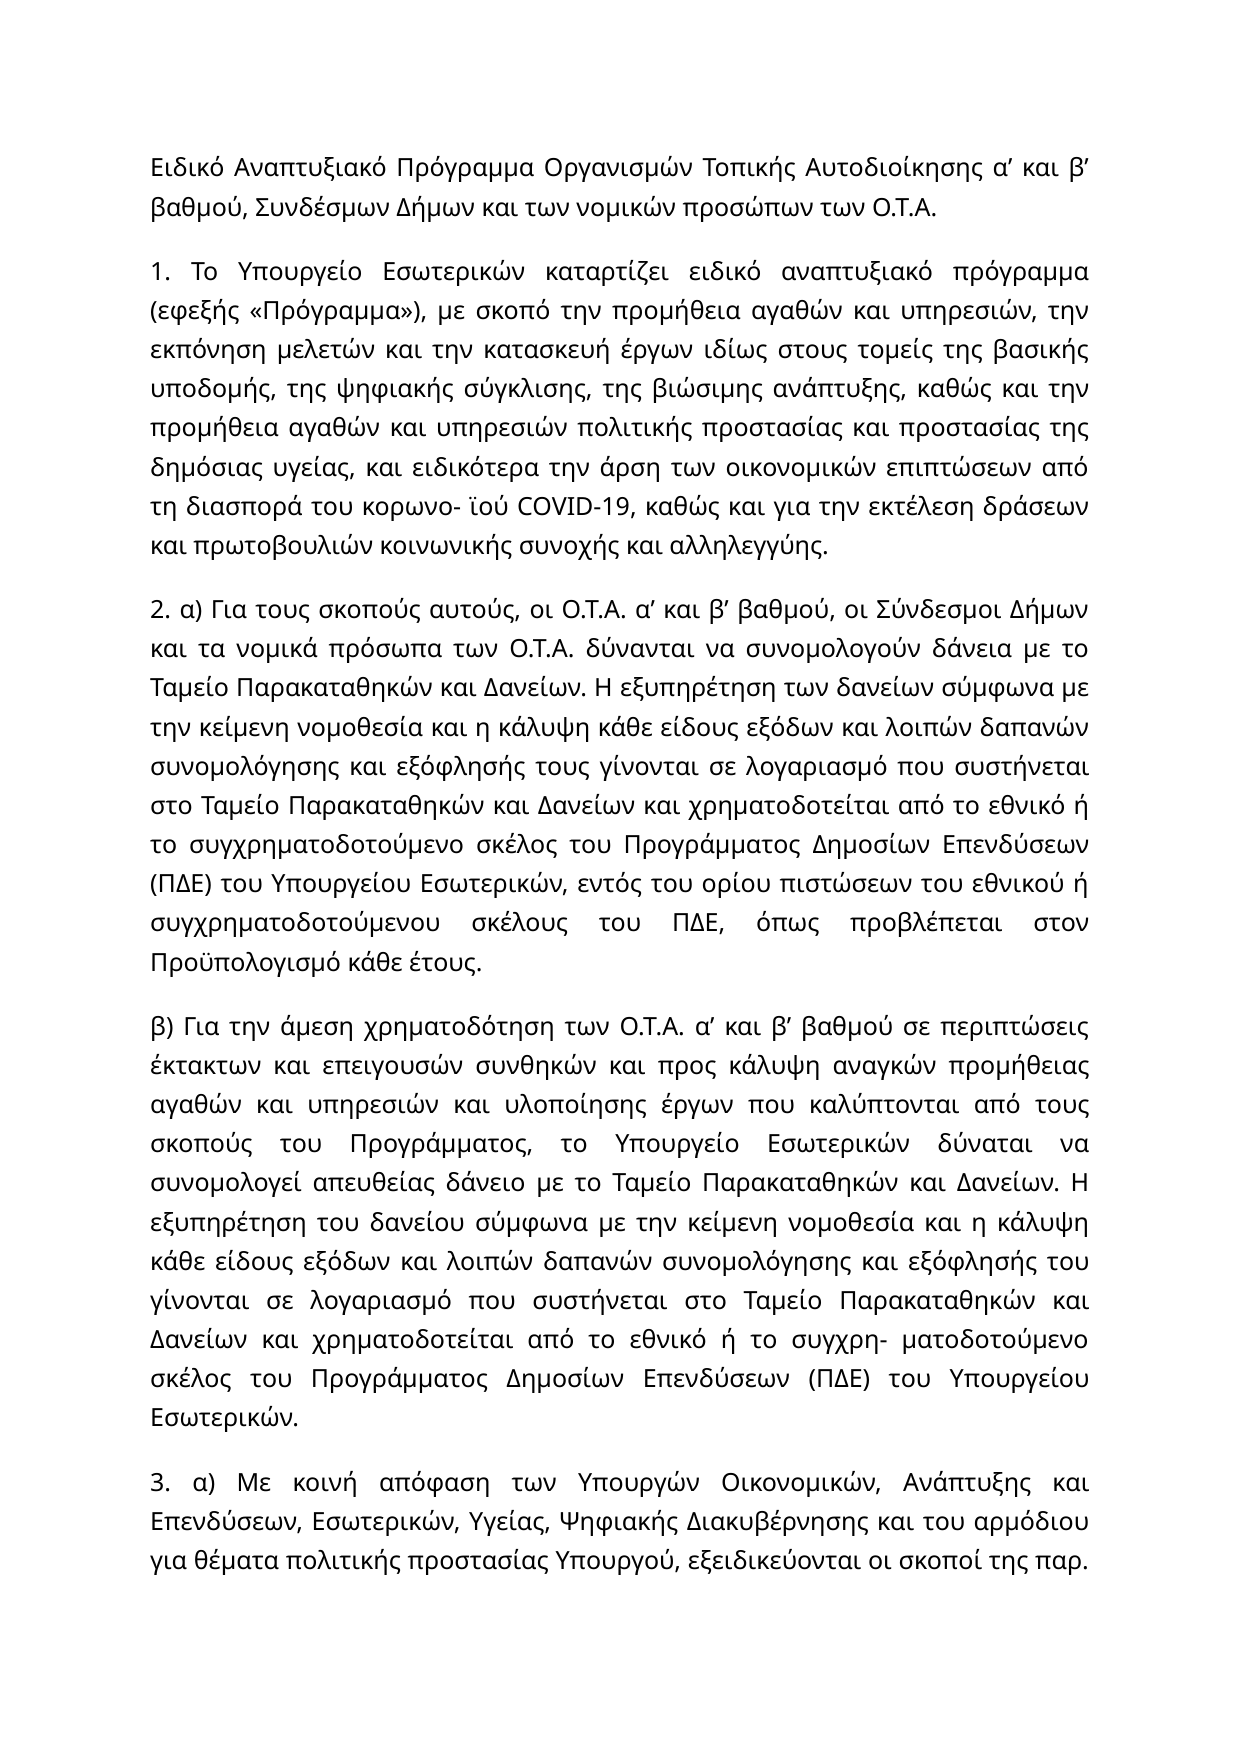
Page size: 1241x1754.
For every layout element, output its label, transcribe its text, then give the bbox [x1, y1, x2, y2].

text 1. Το Υπουργείο Εσωτερικών καταρτίζει ειδικό αναπτυξιακό πρόγραμμα (εφεξής «Πρόγραμμα»), με σκοπό την προμήθεια αγαθών και υπηρεσιών, την εκπόνηση μελετών και την κατασκευή έργων ιδίως στους τομείς της βασικής υποδομής, της ψηφιακής σύγκλισης, της βιώσιμης ανάπτυξης, καθώς και την προμήθεια αγαθών και υπηρεσιών πολιτικής προστασίας και προστασίας της δημόσιας υγείας, και ειδικότερα την άρση των οικονομικών επιπτώσεων από τη διασπορά του κορωνο- ϊού COVID-19, καθώς και για την εκτέλεση δράσεων και πρωτοβουλιών κοινωνικής συνοχής και αλληλεγγύης. [150, 253, 1090, 562]
text 3. α) Με κοινή απόφαση των Υπουργών Οικονομικών, Ανάπτυξης και Επενδύσεων, Εσωτερικών, Υγείας, Ψηφιακής Διακυβέρνησης και του αρμόδιου για θέματα πολιτικής προστασίας Υπουργού, εξειδικεύονται οι σκοποί της παρ. [150, 1464, 1090, 1577]
text Ειδικό Αναπτυξιακό Πρόγραμμα Οργανισμών Τοπικής Αυτοδιoίκησης α’ και β’ βαθμού, Συνδέσμων Δήμων και των νομικών προσώπων των Ο.Τ.Α. [150, 150, 1090, 223]
text 2. α) Για τους σκοπούς αυτούς, οι Ο.Τ.Α. α’ και β’ βαθμού, οι Σύνδεσμοι Δήμων και τα νομικά πρόσωπα των Ο.Τ.Α. δύνανται να συνομολογούν δάνεια με το Ταμείο Παρακαταθηκών και Δανείων. Η εξυπηρέτηση των δανείων σύμφωνα με την κείμενη νομοθεσία και η κάλυψη κάθε είδους εξόδων και λοιπών δαπανών συνομολόγησης και εξόφλησής τους γίνονται σε λογαριασμό που συστήνεται στο Ταμείο Παρακαταθηκών και Δανείων και χρηματοδοτείται από το εθνικό ή το συγχρηματοδοτούμενο σκέλος του Προγράμματος Δημοσίων Επενδύσεων (ΠΔΕ) του Υπουργείου Εσωτερικών, εντός του ορίου πιστώσεων του εθνικού ή συγχρηματοδοτούμενου σκέλους του ΠΔΕ, όπως προβλέπεται στον Προϋπολογισμό κάθε έτους. [150, 592, 1090, 978]
text β) Για την άμεση χρηματοδότηση των Ο.Τ.Α. α’ και β’ βαθμού σε περιπτώσεις έκτακτων και επειγουσών συνθηκών και προς κάλυψη αναγκών προμήθειας αγαθών και υπηρεσιών και υλοποίησης έργων που καλύπτονται από τους σκοπούς του Προγράμματος, το Υπουργείο Εσωτερικών δύναται να συνομολογεί απευθείας δάνειο με το Ταμείο Παρακαταθηκών και Δανείων. Η εξυπηρέτηση του δανείου σύμφωνα με την κείμενη νομοθεσία και η κάλυψη κάθε είδους εξόδων και λοιπών δαπανών συνομολόγησης και εξόφλησής του γίνονται σε λογαριασμό που συστήνεται στο Ταμείο Παρακαταθηκών και Δανείων και χρηματοδοτείται από το εθνικό ή το συγχρη- ματοδοτούμενο σκέλος του Προγράμματος Δημοσίων Επενδύσεων (ΠΔΕ) του Υπουργείου Εσωτερικών. [150, 1008, 1090, 1434]
